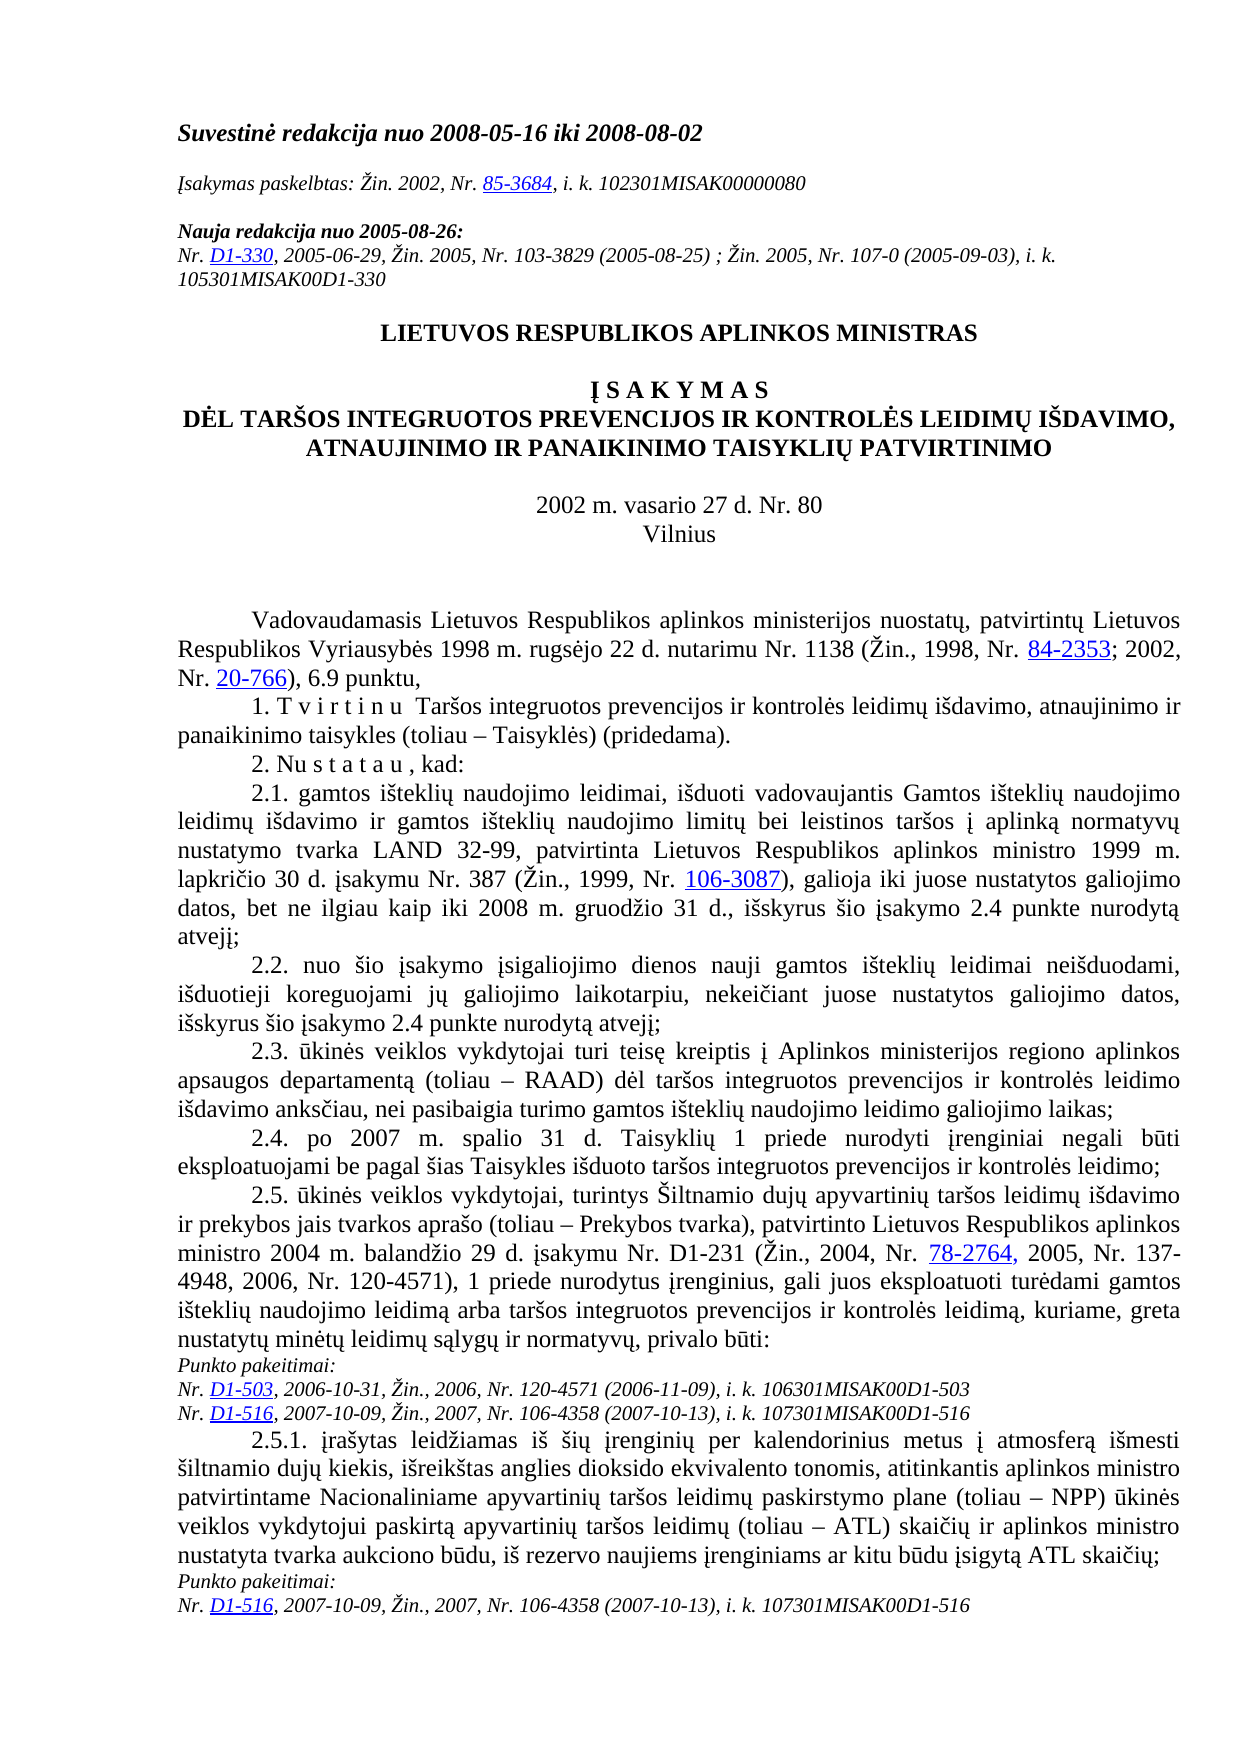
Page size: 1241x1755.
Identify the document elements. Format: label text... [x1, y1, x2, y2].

text Nr. D1-330, 2005-06-29, Žin. 2005, Nr. 103-3829 (2005-08-25) ; Žin. 2005, Nr. 107-0 (2005-09-03), i. k. 105301MISAK00D1-330 [177, 243, 1181, 291]
text 2.2. nuo šio įsakymo įsigaliojimo dienos nauji gamtos išteklių leidimai neišduodami, išduotieji koreguojami jų galiojimo laikotarpiu, nekeičiant juose nustatytos galiojimo datos, išskyrus šio įsakymo 2.4 punkte nurodytą atvejį; [177, 950, 1181, 1036]
text Įsakymas paskelbtas: Žin. 2002, Nr. 85-3684, i. k. 102301MISAK00000080 [177, 171, 1181, 195]
text 2.5. ūkinės veiklos vykdytojai, turintys Šiltnamio dujų apyvartinių taršos leidimų išdavimo ir prekybos jais tvarkos aprašo (toliau – Prekybos tvarka), patvirtinto Lietuvos Respublikos aplinkos ministro 2004 m. balandžio 29 d. įsakymu Nr. D1-231 (Žin., 2004, Nr. 78-2764, 2005, Nr. 137-4948, 2006, Nr. 120-4571), 1 priede nurodytus įrenginius, gali juos eksploatuoti turėdami gamtos išteklių naudojimo leidimą arba taršos integruotos prevencijos ir kontrolės leidimą, kuriame, greta nustatytų minėtų leidimų sąlygų ir normatyvų, privalo būti: [177, 1180, 1181, 1353]
text Nr. D1-516, 2007-10-09, Žin., 2007, Nr. 106-4358 (2007-10-13), i. k. 107301MISAK00D1-516 [177, 1593, 1181, 1617]
text Suvestinė redakcija nuo 2008-05-16 iki 2008-08-02 [177, 118, 1181, 147]
text 2.4. po 2007 m. spalio 31 d. Taisyklių 1 priede nurodyti įrenginiai negali būti eksploatuojami be pagal šias Taisykles išduoto taršos integruotos prevencijos ir kontrolės leidimo; [177, 1123, 1181, 1180]
text 2.3. ūkinės veiklos vykdytojai turi teisę kreiptis į Aplinkos ministerijos regiono aplinkos apsaugos departamentą (toliau – RAAD) dėl taršos integruotos prevencijos ir kontrolės leidimo išdavimo anksčiau, nei pasibaigia turimo gamtos išteklių naudojimo leidimo galiojimo laikas; [177, 1036, 1181, 1123]
text Nr. D1-516, 2007-10-09, Žin., 2007, Nr. 106-4358 (2007-10-13), i. k. 107301MISAK00D1-516 [177, 1401, 1181, 1425]
text 2. Nustatau, kad: [177, 749, 1181, 778]
text 2.5.1. įrašytas leidžiamas iš šių įrenginių per kalendorinius metus į atmosferą išmesti šiltnamio dujų kiekis, išreikštas anglies dioksido ekvivalento tonomis, atitinkantis aplinkos ministro patvirtintame Nacionaliniame apyvartinių taršos leidimų paskirstymo plane (toliau – NPP) ūkinės veiklos vykdytojui paskirtą apyvartinių taršos leidimų (toliau – ATL) skaičių ir aplinkos ministro nustatyta tvarka aukciono būdu, iš rezervo naujiems įrenginiams ar kitu būdu įsigytą ATL skaičių; [177, 1425, 1181, 1568]
text 2.1. gamtos išteklių naudojimo leidimai, išduoti vadovaujantis Gamtos išteklių naudojimo leidimų išdavimo ir gamtos išteklių naudojimo limitų bei leistinos taršos į aplinką normatyvų nustatymo tvarka LAND 32-99, patvirtinta Lietuvos Respublikos aplinkos ministro 1999 m. lapkričio 30 d. įsakymu Nr. 387 (Žin., 1999, Nr. 106-3087), galioja iki juose nustatytos galiojimo datos, bet ne ilgiau kaip iki 2008 m. gruodžio 31 d., išskyrus šio įsakymo 2.4 punkte nurodytą atvejį; [177, 778, 1181, 950]
text Vadovaudamasis Lietuvos Respublikos aplinkos ministerijos nuostatų, patvirtintų Lietuvos Respublikos Vyriausybės 1998 m. rugsėjo 22 d. nutarimu Nr. 1138 (Žin., 1998, Nr. 84-2353; 2002, Nr. 20-766), 6.9 punktu, [177, 605, 1181, 691]
text 1. Tvirtinu Taršos integruotos prevencijos ir kontrolės leidimų išdavimo, atnaujinimo ir panaikinimo taisykles (toliau – Taisyklės) (pridedama). [177, 691, 1181, 749]
text LIETUVOS RESPUBLIKOS APLINKOS MINISTRAS [177, 318, 1181, 346]
text Punkto pakeitimai: [177, 1353, 1181, 1377]
text DĖL TARŠOS INTEGRUOTOS PREVENCIJOS IR KONTROLĖS LEIDIMŲ IŠDAVIMO, ATNAUJINIMO IR PANAIKINIMO TAISYKLIŲ PATVIRTINIMO [177, 404, 1181, 461]
text Nauja redakcija nuo 2005-08-26: [177, 219, 1181, 243]
text Vilnius [177, 519, 1181, 548]
text Nr. D1-503, 2006-10-31, Žin., 2006, Nr. 120-4571 (2006-11-09), i. k. 106301MISAK00D1-503 [177, 1377, 1181, 1401]
text ĮSAKYMAS [177, 375, 1181, 404]
text Punkto pakeitimai: [177, 1568, 1181, 1593]
text 2002 m. vasario 27 d. Nr. 80 [177, 490, 1181, 519]
